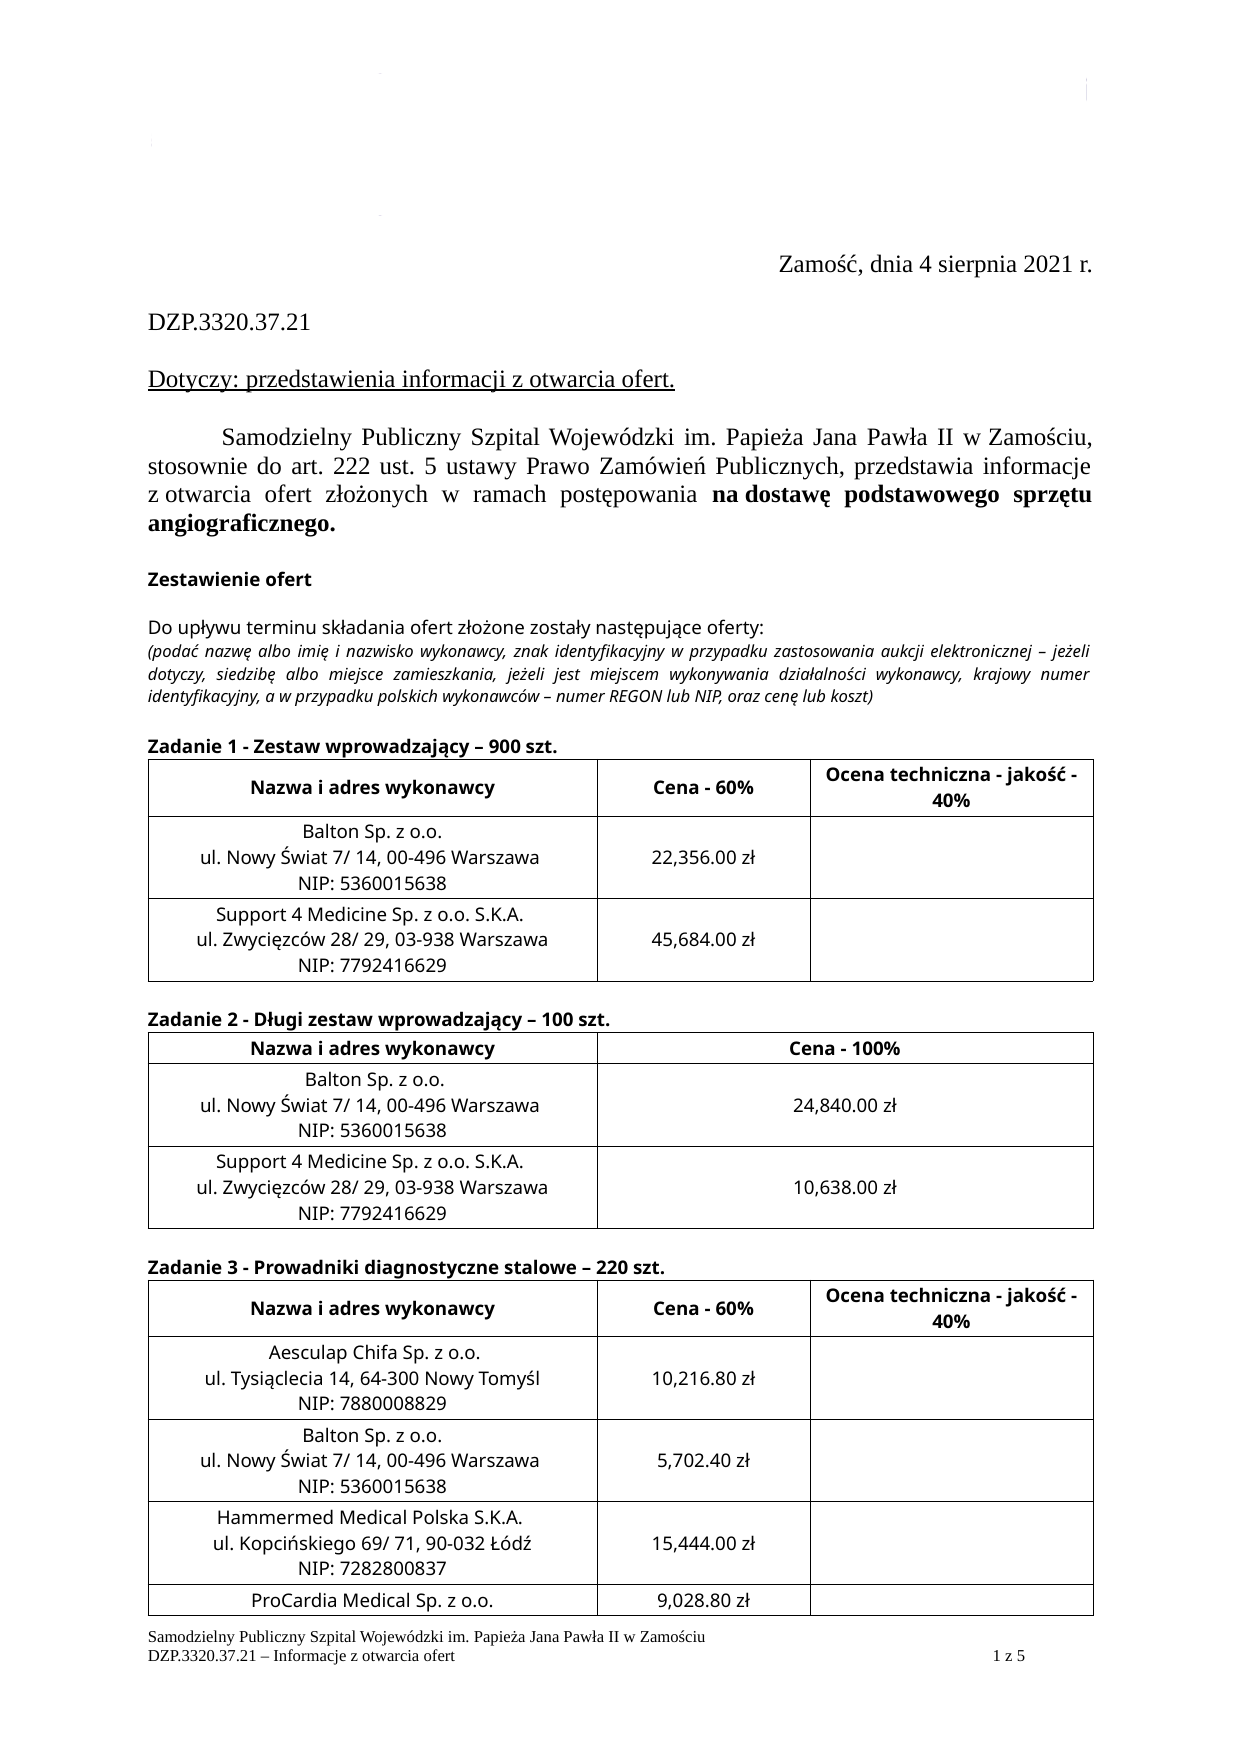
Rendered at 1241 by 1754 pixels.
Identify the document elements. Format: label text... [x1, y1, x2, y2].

table_cell Support 4 Medicine Sp. z o.o. S.K.A. ul. Zwycięzców 28/ 29, 03-938 Warszawa NIP: 7792416629 [149, 899, 597, 981]
table_cell Hammermed Medical Polska S.K.A. ul. Kopcińskiego 69/ 71, 90-032 Łódź NIP: 7282800837 [149, 1502, 597, 1584]
table_cell 15 444,00 zł [598, 1502, 810, 1584]
text Zestawienie ofert [148, 566, 1093, 591]
table_header [576, 307, 1113, 336]
table_cell Balton Sp. z o.o. ul. Nowy Świat 7/ 14, 00-496 Warszawa NIP: 5360015638 [149, 1420, 597, 1501]
table_cell [811, 1502, 1093, 1584]
text Zadanie 2 - Długi zestaw wprowadzający – 100 szt. [148, 1006, 1093, 1032]
text Zadanie 1 - Zestaw wprowadzający – 900 szt. [148, 733, 1093, 759]
table_cell 10 216,80 zł [598, 1337, 810, 1419]
table_cell Balton Sp. z o.o. ul. Nowy Świat 7/ 14, 00-496 Warszawa NIP: 5360015638 [149, 817, 597, 898]
text Zadanie 3 - Prowadniki diagnostyczne stalowe – 220 szt. [148, 1254, 1093, 1279]
table_header Cena - 60% [598, 760, 810, 816]
table_header Nazwa i adres wykonawcy [149, 1033, 597, 1063]
table_header Nazwa i adres wykonawcy [149, 760, 597, 816]
table_cell Balton Sp. z o.o. ul. Nowy Świat 7/ 14, 00-496 Warszawa NIP: 5360015638 [149, 1064, 597, 1146]
table_cell ProCardia Medical Sp. z o.o. [149, 1585, 597, 1615]
table_cell [811, 1420, 1093, 1501]
table_header Cena - 100% [598, 1033, 1093, 1063]
table_cell Aesculap Chifa Sp. z o.o. ul. Tysiąclecia 14, 64-300 Nowy Tomyśl NIP: 7880008829 [149, 1337, 597, 1419]
text (podać nazwę albo imię i nazwisko wykonawcy, znak identyfikacyjny w przypadku zastosowania aukcji elektronicznej – jeżeli dotyczy, siedzibę albo miejsce zamieszkania, jeżeli jest miejscem wykonywania działalności wykonawcy, krajowy numer identyfikacyjny, a w przypadku polskich wykonawców – numer REGON lub NIP, oraz cenę lub koszt) [148, 639, 1093, 708]
table_cell [811, 899, 1093, 981]
table_header Ocena techniczna - jakość - 40% [811, 1281, 1093, 1336]
table_cell [811, 817, 1093, 898]
table_cell 45 684,00 zł [598, 899, 810, 981]
table_header Nazwa i adres wykonawcy [149, 1281, 597, 1336]
table_header Ocena techniczna - jakość - 40% [811, 760, 1093, 816]
text Do upływu terminu składania ofert złożone zostały następujące oferty: [148, 614, 1093, 639]
table_cell 24 840,00 zł [598, 1064, 1093, 1146]
text Zamość, dnia 4 sierpnia 2021 r. [148, 249, 1093, 278]
table_cell Support 4 Medicine Sp. z o.o. S.K.A. ul. Zwycięzców 28/ 29, 03-938 Warszawa NIP: 7792416629 [149, 1147, 597, 1228]
table_cell 22 356,00 zł [598, 817, 810, 898]
table_cell 5 702,40 zł [598, 1420, 810, 1501]
table_header DZP.3320.37.21 [148, 307, 576, 336]
text Dotyczy: przedstawienia informacji z otwarcia ofert. [148, 364, 1093, 393]
text Samodzielny Publiczny Szpital Wojewódzki im. Papieża Jana Pawła II w Zamościu, stosownie do art. 222 ust. 5 ustawy Prawo Zamówień Publicznych, przedstawia informacje z otwarcia ofert złożonych w ramach postępowania na dostawę podstawowego sprzętu angiograficznego. [148, 422, 1093, 537]
table_cell [811, 1337, 1093, 1419]
table_cell [811, 1585, 1093, 1615]
table_header Cena - 60% [598, 1281, 810, 1336]
table_cell 9 028,80 zł [598, 1585, 810, 1615]
table_cell 10 638,00 zł [598, 1147, 1093, 1228]
